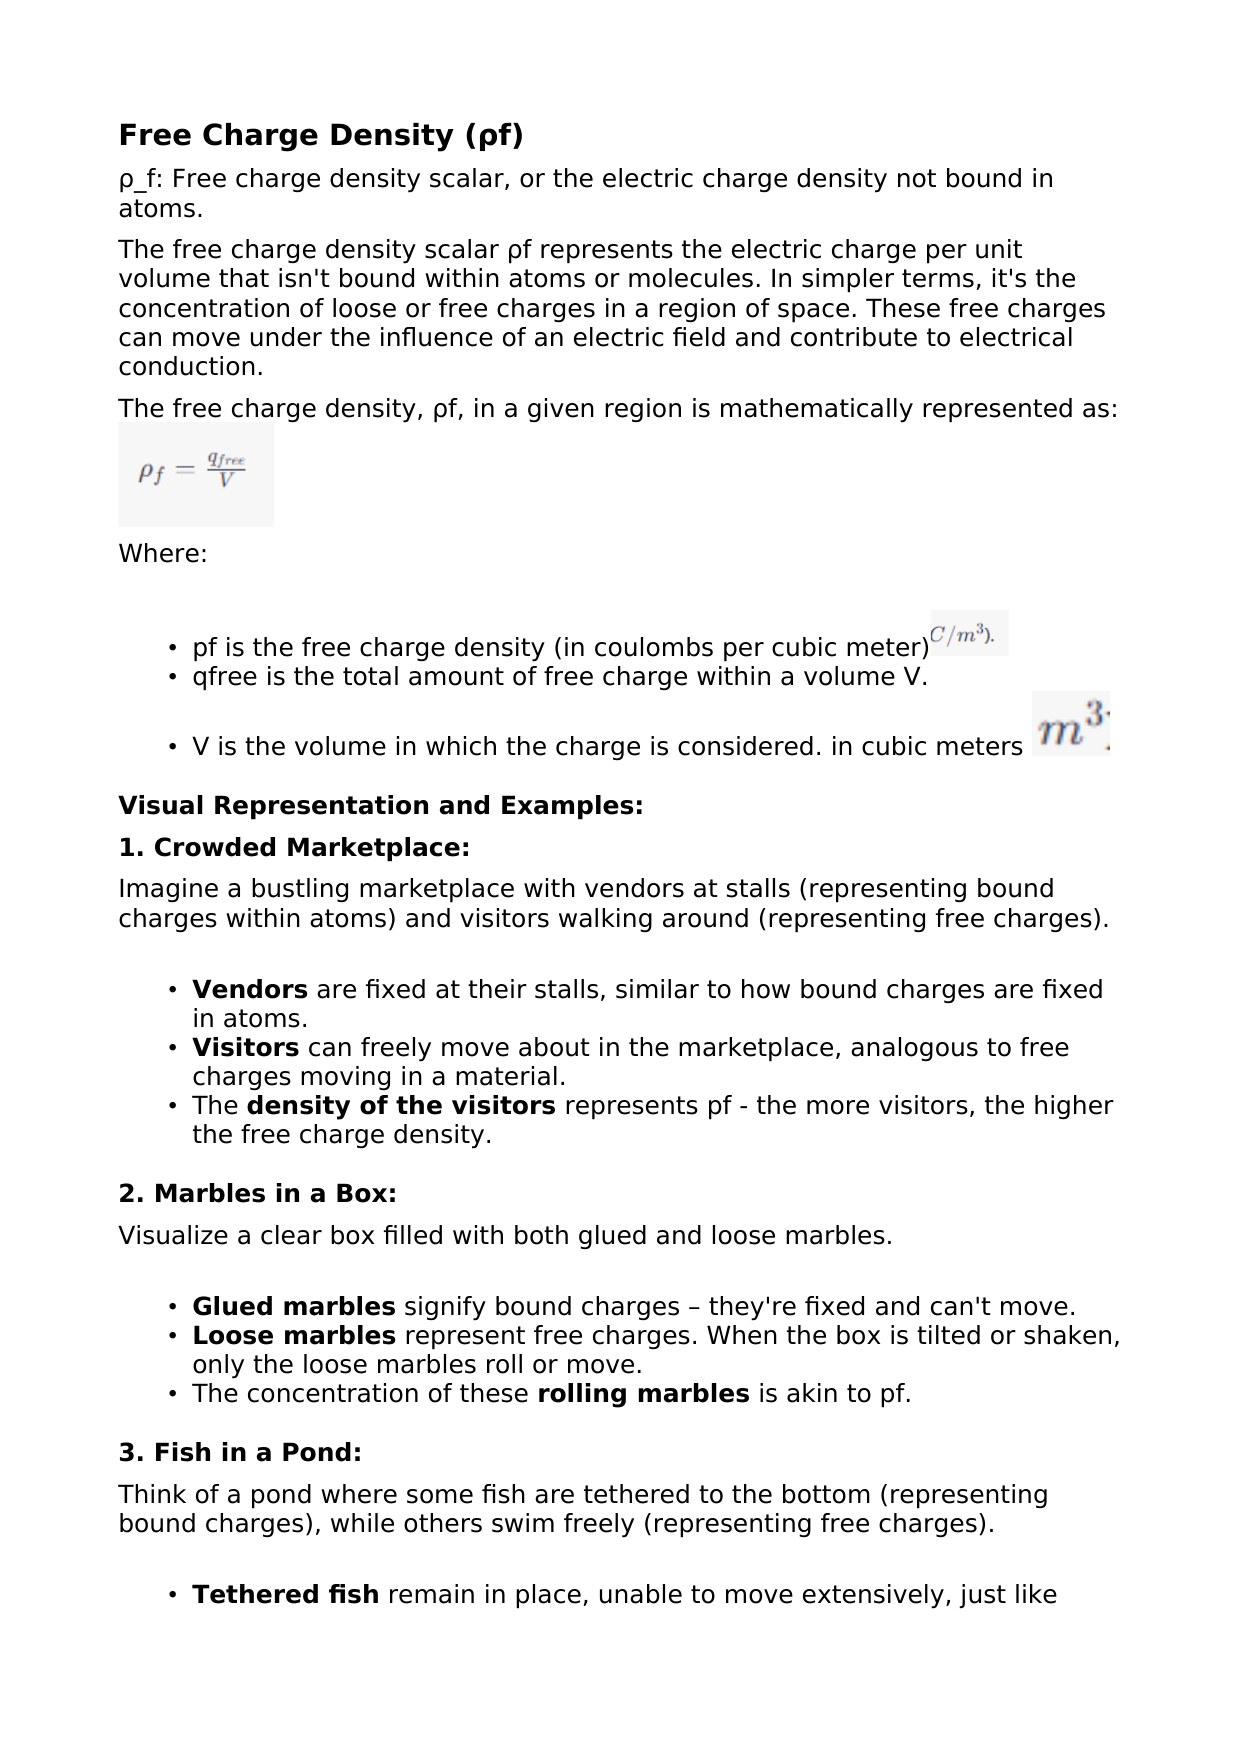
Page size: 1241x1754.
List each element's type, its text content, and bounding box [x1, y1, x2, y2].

list Loose marbles represent free charges. When the box is tilted or shaken, only the loose marbles roll or move. [177, 1321, 1122, 1380]
text ρ_f: Free charge density scalar, or the electric charge density not bound in atoms. [118, 164, 1122, 223]
list qfree is the total amount of free charge within a volume V. [177, 662, 1122, 691]
text 2. Marbles in a Box: [118, 1179, 1122, 1208]
list pf is the free charge density (in coulombs per cubic meter) [177, 610, 1122, 662]
list Visitors can freely move about in the marketplace, analogous to free charges moving in a material. [177, 1033, 1122, 1092]
text 1. Crowded Marketplace: [118, 833, 1122, 862]
list The concentration of these rolling marbles is akin to pf. [177, 1380, 1122, 1409]
text Think of a pond where some fish are tethered to the bottom (representing bound charges), while others swim freely (representing free charges). [118, 1480, 1122, 1538]
list V is the volume in which the charge is considered. in cubic meters [177, 691, 1122, 762]
text Visual Representation and Examples: [118, 791, 1122, 820]
subtitle Free Charge Density (ρf) [118, 118, 1122, 152]
list Tethered fish remain in place, unable to move extensively, just like [177, 1580, 1122, 1609]
picture [1032, 691, 1110, 756]
list The density of the visitors represents pf - the more visitors, the higher the free charge density. [177, 1092, 1122, 1150]
text The free charge density scalar ρf represents the electric charge per unit volume that isn't bound within atoms or molecules. In simpler terms, it's the concentration of loose or free charges in a region of space. These free charges can move under the influence of an electric field and contribute to electrical conduction. [118, 235, 1122, 381]
text Visualize a clear box filled with both glued and loose marbles. [118, 1221, 1122, 1250]
picture [930, 610, 1009, 656]
list Vendors are fixed at their stalls, similar to how bound charges are fixed in atoms. [177, 975, 1122, 1033]
text Imagine a bustling marketplace with vendors at stalls (representing bound charges within atoms) and visitors walking around (representing free charges). [118, 874, 1122, 933]
list Glued marbles signify bound charges – they're fixed and can't move. [177, 1292, 1122, 1321]
text 3. Fish in a Pond: [118, 1438, 1122, 1467]
picture [118, 422, 275, 527]
text The free charge density, ρf, in a given region is mathematically represented as: [118, 394, 1122, 527]
text Where: [118, 539, 1122, 568]
